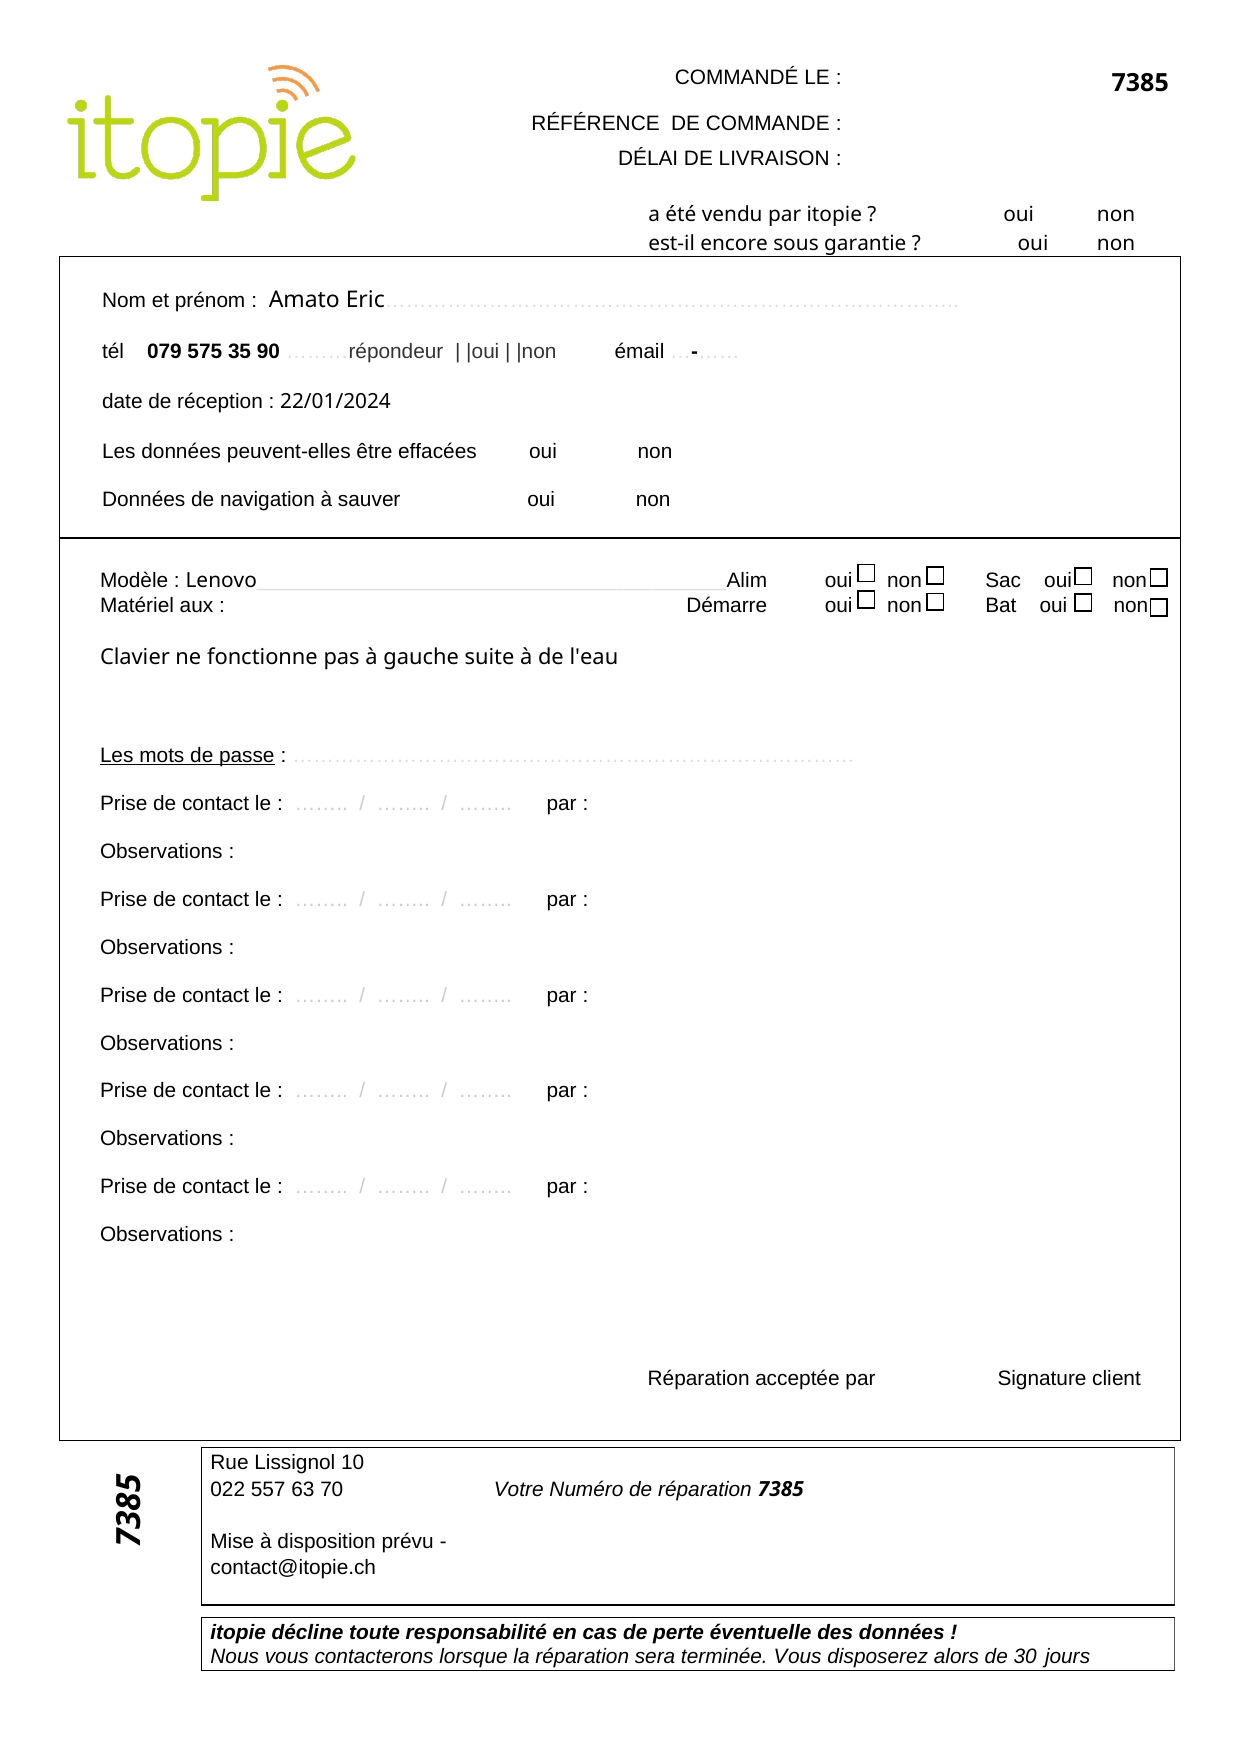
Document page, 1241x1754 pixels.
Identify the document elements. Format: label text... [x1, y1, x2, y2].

table_header 7385 [847, 59, 1180, 104]
text Données de navigation à sauver oui non [60, 484, 1180, 511]
table_header COMMANDÉ LE : [490, 59, 847, 104]
text Observations : [60, 1027, 1180, 1054]
text Observations : [60, 931, 1180, 958]
text Clavier ne fonctionne pas à gauche suite à de l'eau [60, 638, 1180, 671]
text Prise de contact le : …….. / …….. / …….. par : [60, 788, 1180, 815]
table_cell [847, 105, 1180, 140]
table_header 7385 [59, 1441, 195, 1677]
text est-il encore sous garantie ? oui non [59, 228, 1181, 256]
table_cell [847, 140, 1180, 175]
text Observations : [60, 836, 1180, 863]
table_header Rue Lissignol 10 022 557 63 70 Votre Numéro de réparation 7385 Mise à disposition prévu - contact@itopie.ch [195, 1441, 1180, 1611]
text tél 079 575 35 90 ………répondeur | |oui | |non émail …-…… [60, 335, 1180, 362]
text Réparation acceptée par Signature client [60, 1363, 1180, 1390]
text Nom et prénom : Amato Eric……………………………………………………………………….. [60, 280, 1180, 314]
text Observations : [60, 1123, 1180, 1150]
text Observations : [60, 1219, 1180, 1246]
table_cell itopie décline toute responsabilité en cas de perte éventuelle des données ! Nous vous contacterons lorsque la réparation sera terminée. Vous disposerez alors de 30 jours [195, 1611, 1180, 1677]
text Les données peuvent-elles être effacées oui non [60, 436, 1180, 463]
text Modèle : Lenovo Alim oui non Sac oui non [60, 562, 856, 590]
text Prise de contact le : …….. / …….. / …….. par : [60, 979, 1180, 1006]
text Les mots de passe : ……………………………………………………………………… [60, 740, 1180, 767]
text Modèle : Lenovo Alim oui non Sac oui non [879, 562, 925, 590]
text Modèle : Lenovo Alim oui non Sac oui non [948, 562, 1180, 590]
picture [67, 65, 356, 201]
text a été vendu par itopie ? oui non [59, 199, 1181, 228]
text Prise de contact le : …….. / …….. / …….. par : [60, 1171, 1180, 1198]
text Matériel aux : Démarre oui non Bat oui non [60, 590, 1180, 617]
text Prise de contact le : …….. / …….. / …….. par : [60, 883, 1180, 911]
table_cell DÉLAI DE LIVRAISON : [490, 140, 847, 175]
text Prise de contact le : …….. / …….. / …….. par : [60, 1075, 1180, 1102]
text date de réception : 22/01/2024 [60, 383, 1180, 415]
table_cell RÉFÉRENCE DE COMMANDE : [490, 105, 847, 140]
